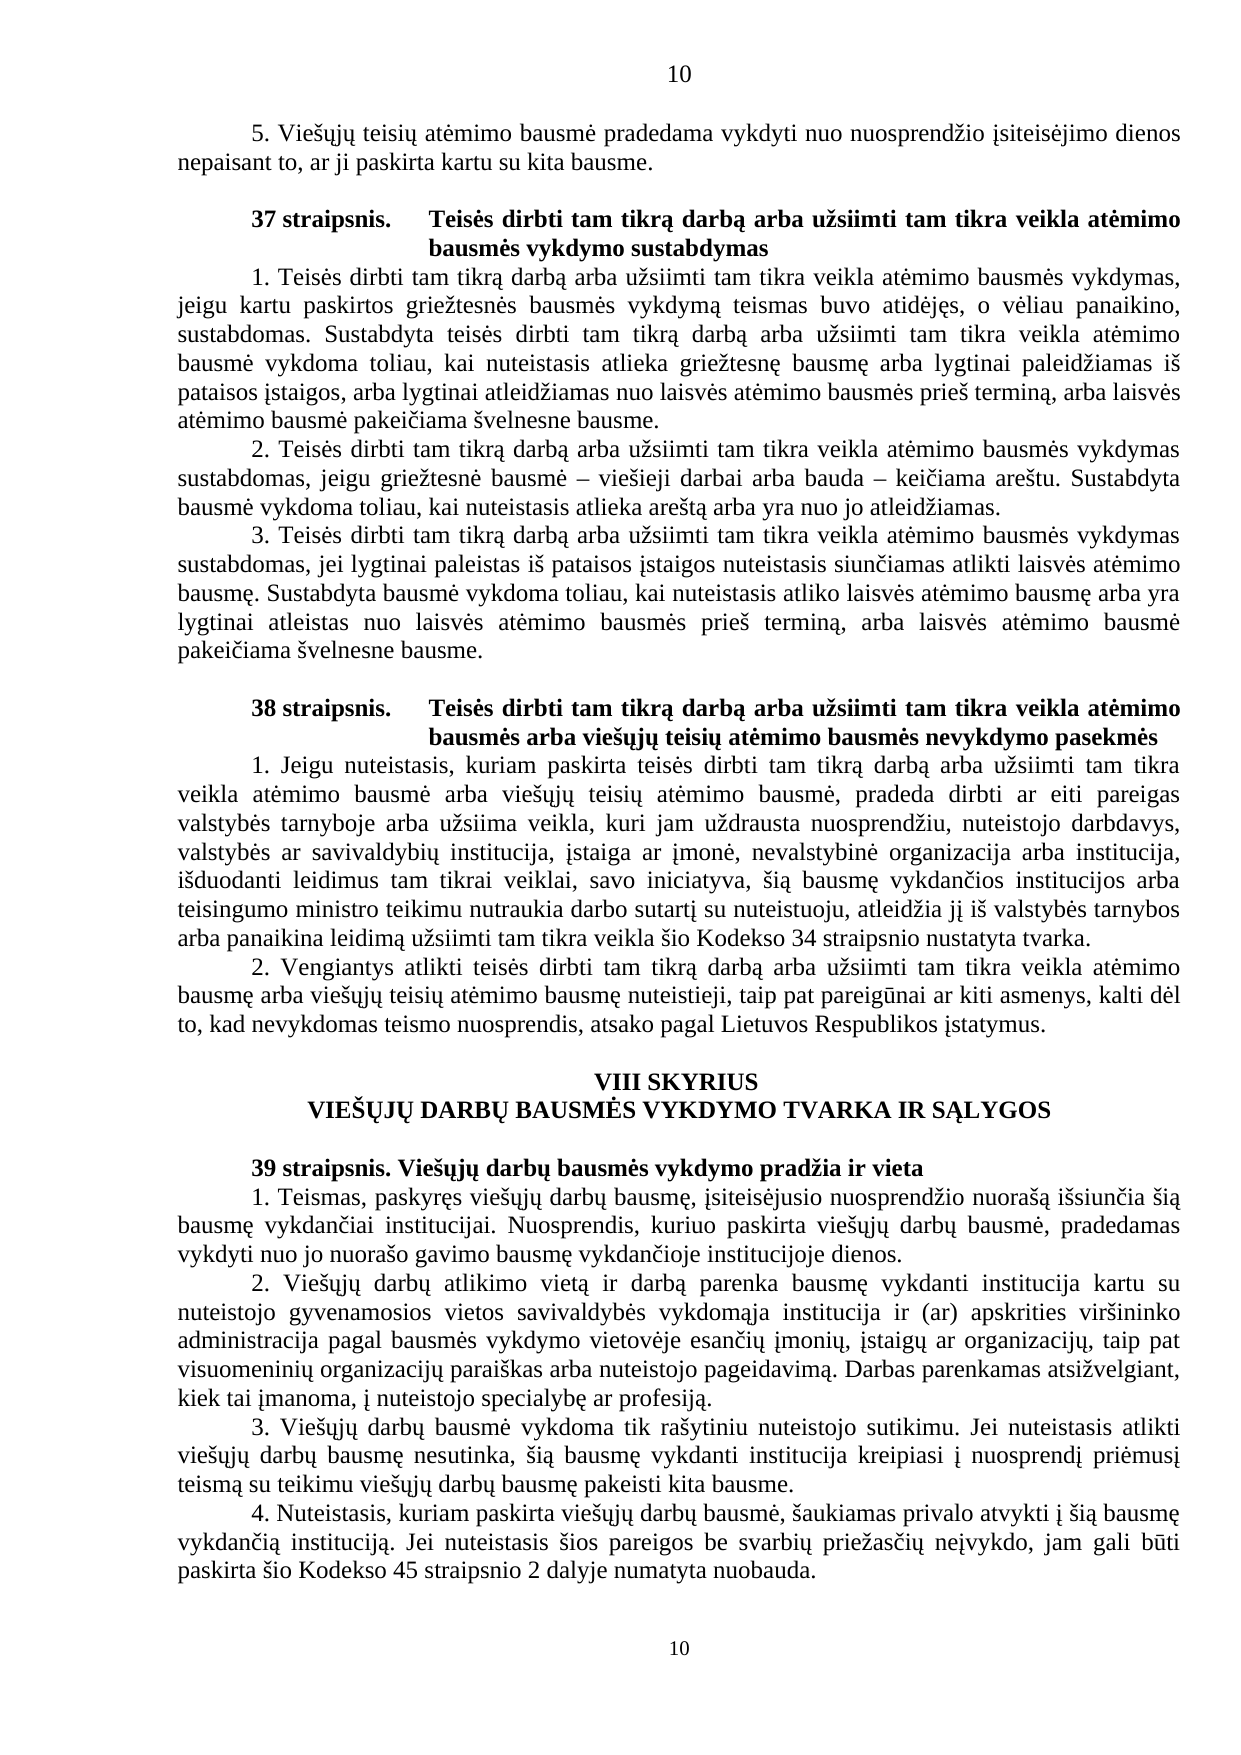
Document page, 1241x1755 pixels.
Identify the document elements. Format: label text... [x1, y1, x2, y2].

text 1. Teismas, paskyręs viešųjų darbų bausmę, įsiteisėjusio nuosprendžio nuorašą išsiunčia šią bausmę vykdančiai institucijai. Nuosprendis, kuriuo paskirta viešųjų darbų bausmė, pradedamas vykdyti nuo jo nuorašo gavimo bausmę vykdančioje institucijoje dienos. [177, 1182, 1181, 1268]
text 5. Viešųjų teisių atėmimo bausmė pradedama vykdyti nuo nuosprendžio įsiteisėjimo dienos nepaisant to, ar ji paskirta kartu su kita bausme. [177, 118, 1181, 176]
text 38 straipsnis. Teisės dirbti tam tikrą darbą arba užsiimti tam tikra veikla atėmimo bausmės arba viešųjų teisių atėmimo bausmės nevykdymo pasekmės [251, 693, 1181, 751]
text 1. Jeigu nuteistasis, kuriam paskirta teisės dirbti tam tikrą darbą arba užsiimti tam tikra veikla atėmimo bausmė arba viešųjų teisių atėmimo bausmė, pradeda dirbti ar eiti pareigas valstybės tarnyboje arba užsiima veikla, kuri jam uždrausta nuosprendžiu, nuteistojo darbdavys, valstybės ar savivaldybių institucija, įstaiga ar įmonė, nevalstybinė organizacija arba institucija, išduodanti leidimus tam tikrai veiklai, savo iniciatyva, šią bausmę vykdančios institucijos arba teisingumo ministro teikimu nutraukia darbo sutartį su nuteistuoju, atleidžia jį iš valstybės tarnybos arba panaikina leidimą užsiimti tam tikra veikla šio Kodekso 34 straipsnio nustatyta tvarka. [177, 751, 1181, 952]
text VIEŠŲJŲ darbų bausmės vykdymo tvarka ir sąlygos [177, 1096, 1181, 1124]
text 4. Nuteistasis, kuriam paskirta viešųjų darbų bausmė, šaukiamas privalo atvykti į šią bausmę vykdančią instituciją. Jei nuteistasis šios pareigos be svarbių priežasčių neįvykdo, jam gali būti paskirta šio Kodekso 45 straipsnio 2 dalyje numatyta nuobauda. [177, 1498, 1181, 1584]
subtitle VIII skyrius [177, 1067, 1181, 1096]
text 2. Teisės dirbti tam tikrą darbą arba užsiimti tam tikra veikla atėmimo bausmės vykdymas sustabdomas, jeigu griežtesnė bausmė – viešieji darbai arba bauda – keičiama areštu. Sustabdyta bausmė vykdoma toliau, kai nuteistasis atlieka areštą arba yra nuo jo atleidžiamas. [177, 434, 1181, 521]
text 2. Viešųjų darbų atlikimo vietą ir darbą parenka bausmę vykdanti institucija kartu su nuteistojo gyvenamosios vietos savivaldybės vykdomąja institucija ir (ar) apskrities viršininko administracija pagal bausmės vykdymo vietovėje esančių įmonių, įstaigų ar organizacijų, taip pat visuomeninių organizacijų paraiškas arba nuteistojo pageidavimą. Darbas parenkamas atsižvelgiant, kiek tai įmanoma, į nuteistojo specialybę ar profesiją. [177, 1268, 1181, 1412]
text 3. Teisės dirbti tam tikrą darbą arba užsiimti tam tikra veikla atėmimo bausmės vykdymas sustabdomas, jei lygtinai paleistas iš pataisos įstaigos nuteistasis siunčiamas atlikti laisvės atėmimo bausmę. Sustabdyta bausmė vykdoma toliau, kai nuteistasis atliko laisvės atėmimo bausmę arba yra lygtinai atleistas nuo laisvės atėmimo bausmės prieš terminą, arba laisvės atėmimo bausmė pakeičiama švelnesne bausme. [177, 521, 1181, 664]
text 3. Viešųjų darbų bausmė vykdoma tik rašytiniu nuteistojo sutikimu. Jei nuteistasis atlikti viešųjų darbų bausmę nesutinka, šią bausmę vykdanti institucija kreipiasi į nuosprendį priėmusį teismą su teikimu viešųjų darbų bausmę pakeisti kita bausme. [177, 1412, 1181, 1498]
text 37 straipsnis. Teisės dirbti tam tikrą darbą arba užsiimti tam tikra veikla atėmimo bausmės vykdymo sustabdymas [251, 204, 1181, 262]
text 2. Vengiantys atlikti teisės dirbti tam tikrą darbą arba užsiimti tam tikra veikla atėmimo bausmę arba viešųjų teisių atėmimo bausmę nuteistieji, taip pat pareigūnai ar kiti asmenys, kalti dėl to, kad nevykdomas teismo nuosprendis, atsako pagal Lietuvos Respublikos įstatymus. [177, 952, 1181, 1038]
text 39 straipsnis. Viešųjų darbų bausmės vykdymo pradžia ir vieta [177, 1153, 1181, 1182]
text 1. Teisės dirbti tam tikrą darbą arba užsiimti tam tikra veikla atėmimo bausmės vykdymas, jeigu kartu paskirtos griežtesnės bausmės vykdymą teismas buvo atidėjęs, o vėliau panaikino, sustabdomas. Sustabdyta teisės dirbti tam tikrą darbą arba užsiimti tam tikra veikla atėmimo bausmė vykdoma toliau, kai nuteistasis atlieka griežtesnę bausmę arba lygtinai paleidžiamas iš pataisos įstaigos, arba lygtinai atleidžiamas nuo laisvės atėmimo bausmės prieš terminą, arba laisvės atėmimo bausmė pakeičiama švelnesne bausme. [177, 262, 1181, 434]
